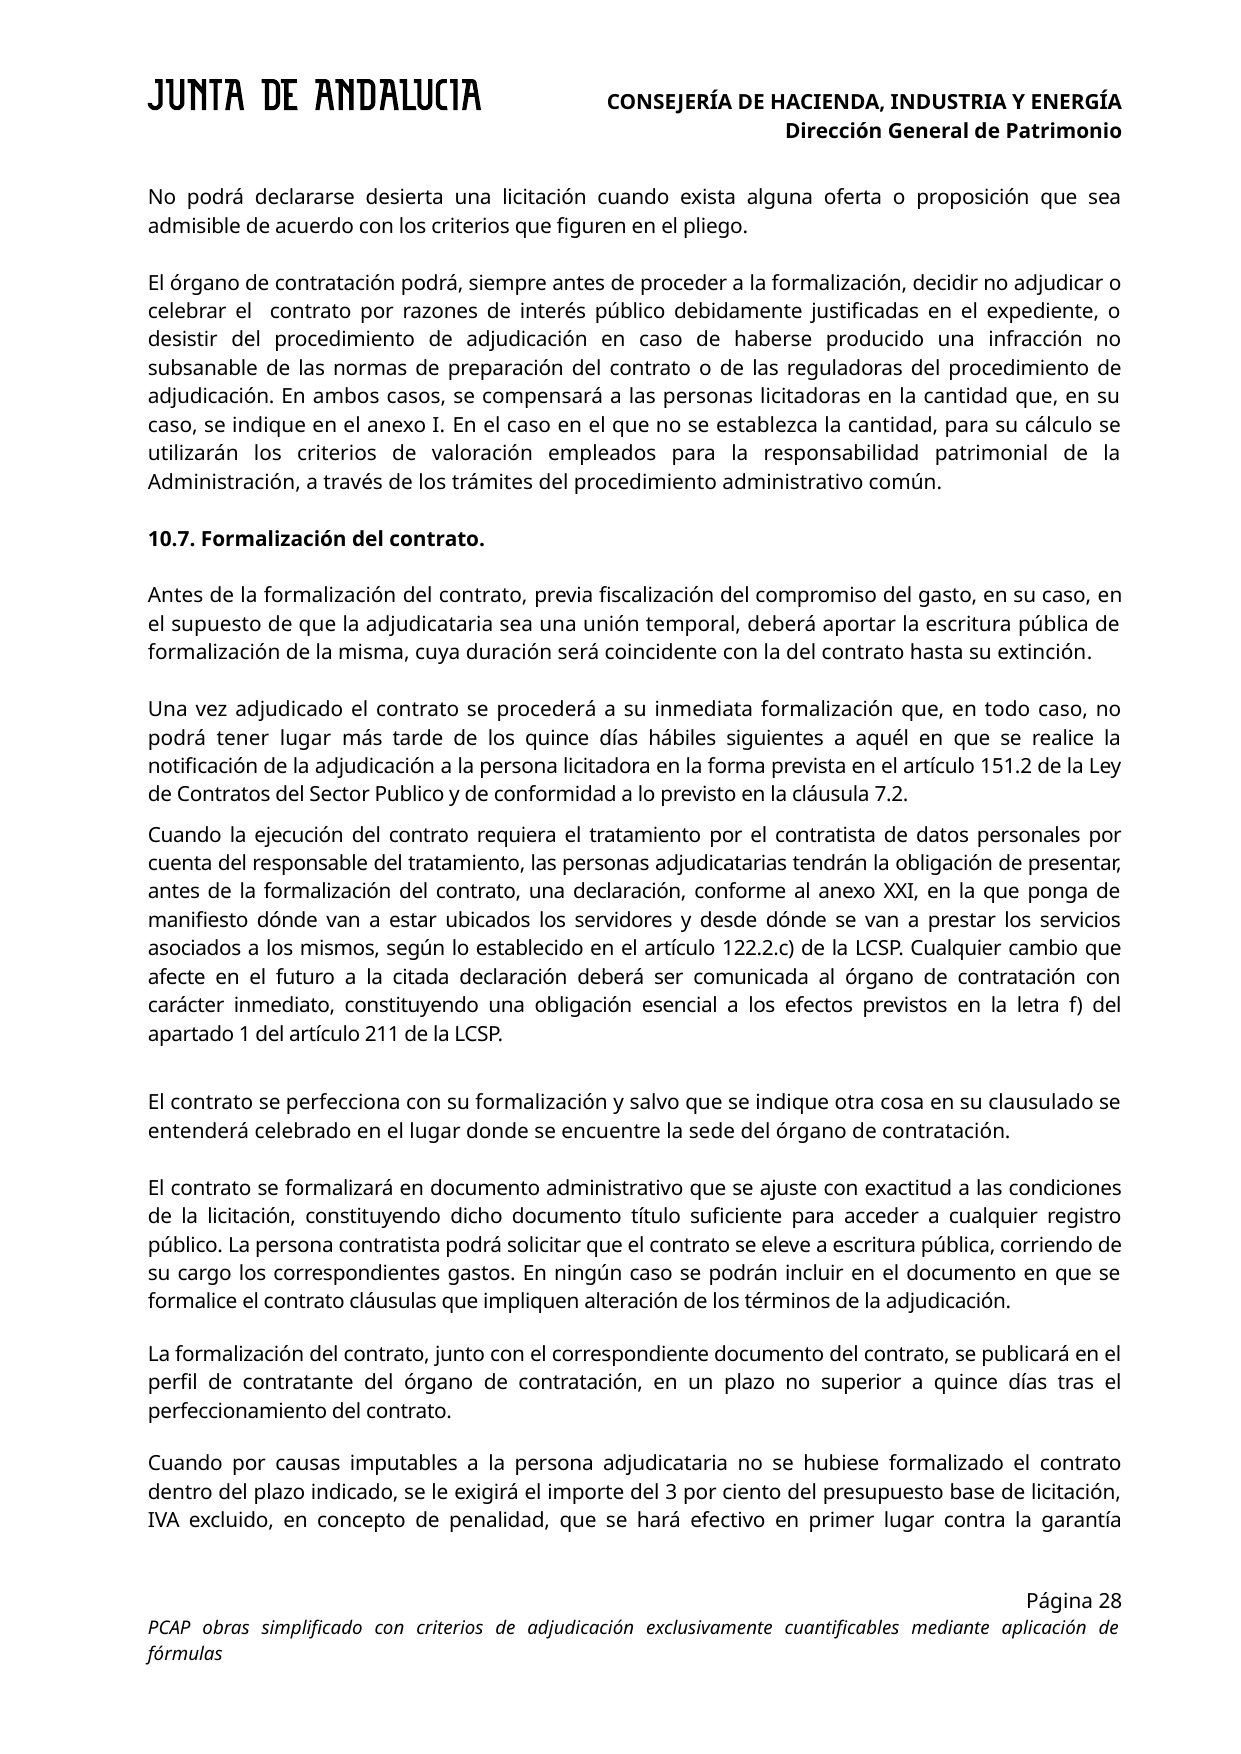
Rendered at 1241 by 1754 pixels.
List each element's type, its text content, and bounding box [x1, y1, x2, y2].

text Cuando por causas imputables a la persona adjudicataria no se hubiese formalizado el contrato dentro del plazo indicado, se le exigirá el importe del 3 por ciento del presupuesto base de licitación, IVA excluido, en concepto de penalidad, que se hará efectivo en primer lugar contra la garantía [148, 1448, 1122, 1534]
text Antes de la formalización del contrato, previa fiscalización del compromiso del gasto, en su caso, en el supuesto de que la adjudicataria sea una unión temporal, deberá aportar la escritura pública de formalización de la misma, cuya duración será coincidente con la del contrato hasta su extinción. [148, 581, 1122, 666]
text La formalización del contrato, junto con el correspondiente documento del contrato, se publicará en el perfil de contratante del órgano de contratación, en un plazo no superior a quince días tras el perfeccionamiento del contrato. [148, 1339, 1122, 1424]
text Cuando la ejecución del contrato requiera el tratamiento por el contratista de datos personales por cuenta del responsable del tratamiento, las personas adjudicatarias tendrán la obligación de presentar, antes de la formalización del contrato, una declaración, conforme al anexo XXI, en la que ponga de manifiesto dónde van a estar ubicados los servidores y desde dónde se van a prestar los servicios asociados a los mismos, según lo establecido en el artículo 122.2.c) de la LCSP. Cualquier cambio que afecte en el futuro a la citada declaración deberá ser comunicada al órgano de contratación con carácter inmediato, constituyendo una obligación esencial a los efectos previstos en la letra f) del apartado 1 del artículo 211 de la LCSP. [148, 820, 1122, 1047]
text 10.7. Formalización del contrato. [148, 524, 1122, 552]
text El contrato se formalizará en documento administrativo que se ajuste con exactitud a las condiciones de la licitación, constituyendo dicho documento título suficiente para acceder a cualquier registro público. La persona contratista podrá solicitar que el contrato se eleve a escritura pública, corriendo de su cargo los correspondientes gastos. En ningún caso se podrán incluir en el documento en que se formalice el contrato cláusulas que impliquen alteración de los términos de la adjudicación. [148, 1173, 1122, 1315]
text Una vez adjudicado el contrato se procederá a su inmediata formalización que, en todo caso, no podrá tener lugar más tarde de los quince días hábiles siguientes a aquél en que se realice la notificación de la adjudicación a la persona licitadora en la forma prevista en el artículo 151.2 de la Ley de Contratos del Sector Publico y de conformidad a lo previsto en la cláusula 7.2. [148, 694, 1122, 808]
text No podrá declararse desierta una licitación cuando exista alguna oferta o proposición que sea admisible de acuerdo con los criterios que figuren en el pliego. [148, 182, 1122, 239]
text El contrato se perfecciona con su formalización y salvo que se indique otra cosa en su clausulado se entenderá celebrado en el lugar donde se encuentre la sede del órgano de contratación. [148, 1087, 1122, 1144]
text El órgano de contratación podrá, siempre antes de proceder a la formalización, decidir no adjudicar o celebrar el contrato por razones de interés público debidamente justificadas en el expediente, o desistir del procedimiento de adjudicación en caso de haberse producido una infracción no subsanable de las normas de preparación del contrato o de las reguladoras del procedimiento de adjudicación. En ambos casos, se compensará a las personas licitadoras en la cantidad que, en su caso, se indique en el anexo I. En el caso en el que no se establezca la cantidad, para su cálculo se utilizarán los criterios de valoración empleados para la responsabilidad patrimonial de la Administración, a través de los trámites del procedimiento administrativo común. [148, 268, 1122, 495]
